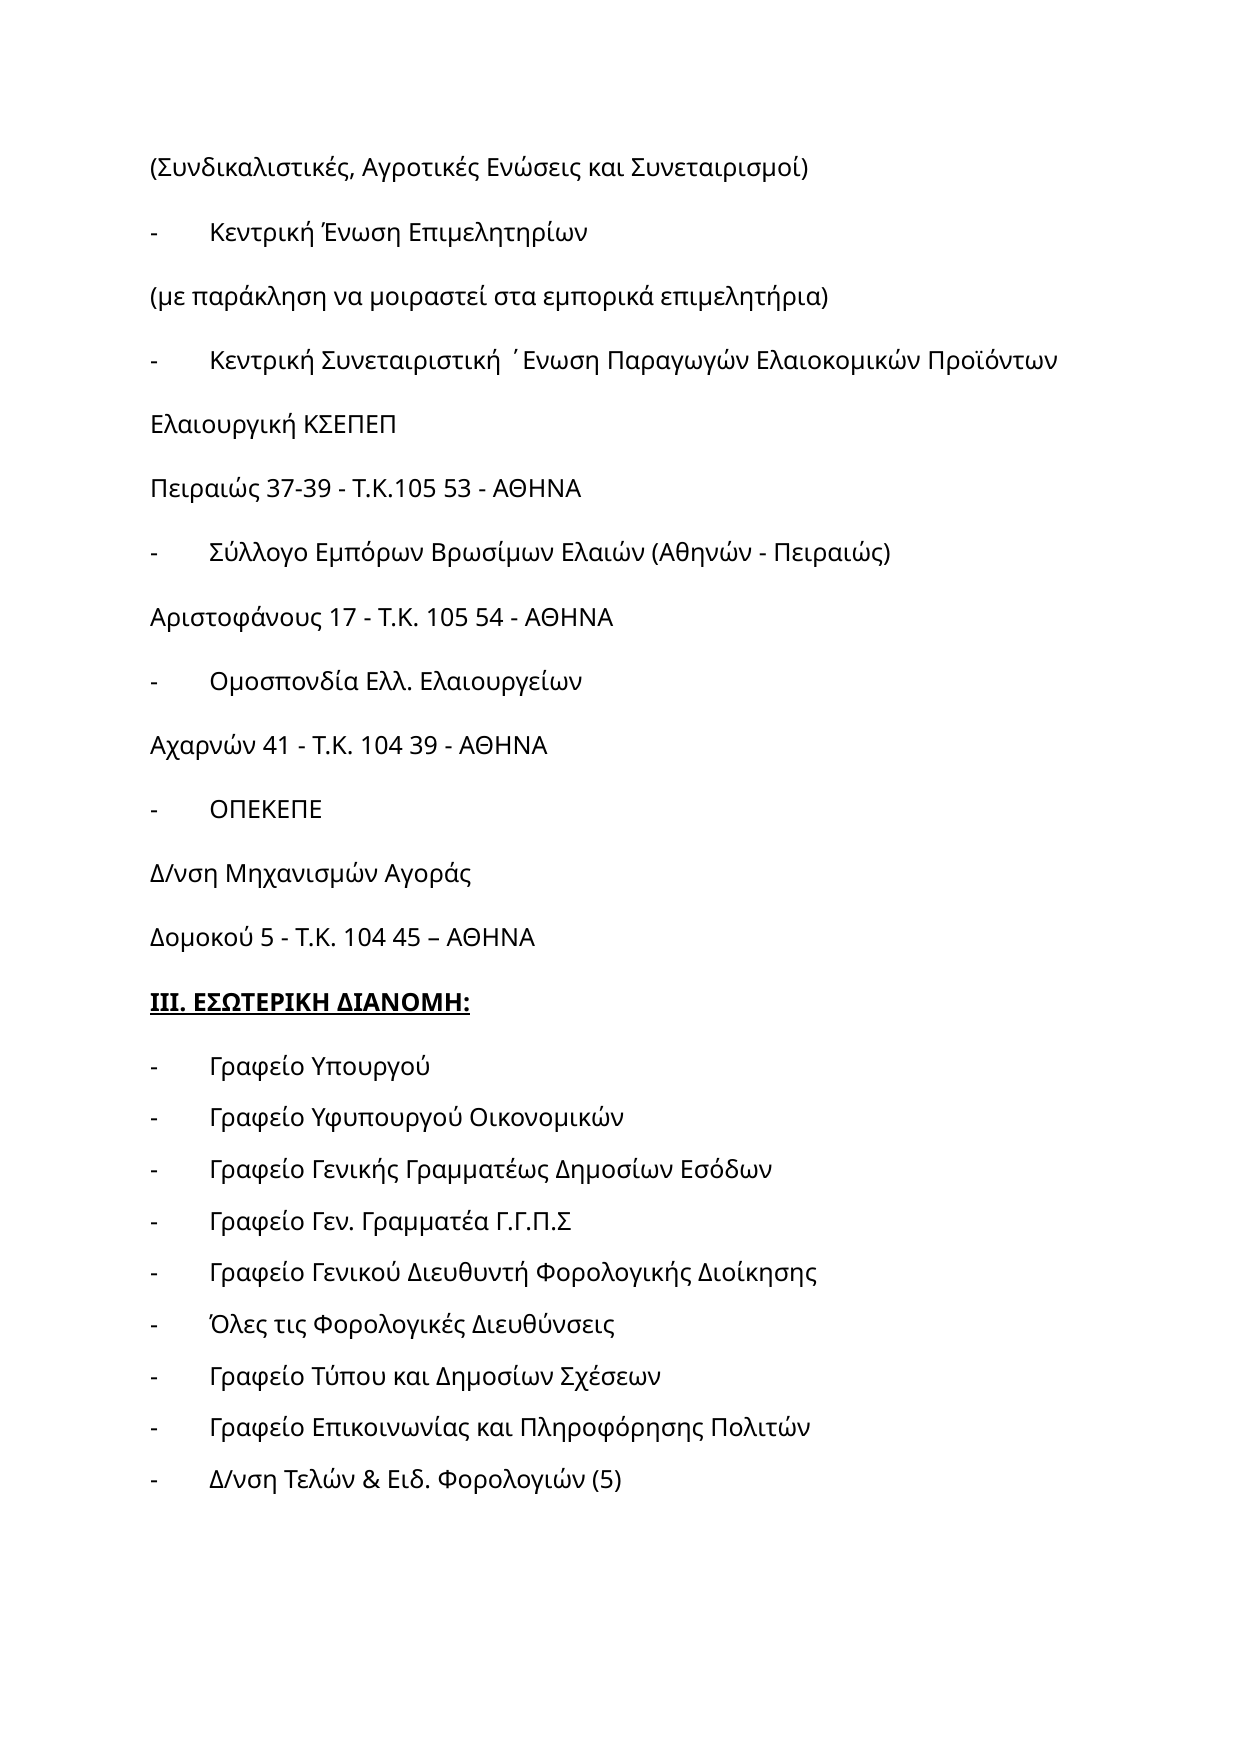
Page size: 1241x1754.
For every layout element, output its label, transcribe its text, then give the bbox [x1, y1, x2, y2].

text Ελαιουργική ΚΣΕΠΕΠ [150, 407, 1090, 441]
text Αριστοφάνους 17 - Τ.Κ. 105 54 - ΑΘΗΝΑ [150, 599, 1090, 633]
list - Όλες τις Φορολογικές Διευθύνσεις [150, 1307, 1090, 1341]
list - Γραφείο Γενικής Γραμματέως Δημοσίων Εσόδων [150, 1152, 1090, 1186]
text Δ/νση Μηχανισμών Αγοράς [150, 856, 1090, 890]
list - Γραφείο Γενικού Διευθυντή Φορολογικής Διοίκησης [150, 1255, 1090, 1289]
list - Γραφείο Υπουργού [150, 1048, 1090, 1082]
list - Γραφείο Γεν. Γραμματέα Γ.Γ.Π.Σ [150, 1203, 1090, 1237]
list - Γραφείο Επικοινωνίας και Πληροφόρησης Πολιτών [150, 1410, 1090, 1444]
text (Συνδικαλιστικές, Αγροτικές Ενώσεις και Συνεταιρισμοί) [150, 150, 1090, 184]
list - ΟΠΕΚΕΠΕ [150, 792, 1090, 826]
list - Δ/νση Τελών & Ειδ. Φορολογιών (5) [150, 1462, 1090, 1496]
list - Γραφείο Υφυπουργού Οικονομικών [150, 1100, 1090, 1134]
text Πειραιώς 37-39 - Τ.Κ.105 53 - ΑΘΗΝΑ [150, 471, 1090, 505]
list - Γραφείο Τύπου και Δημοσίων Σχέσεων [150, 1358, 1090, 1392]
text Δομοκού 5 - Τ.Κ. 104 45 – ΑΘΗΝΑ [150, 920, 1090, 954]
text Αχαρνών 41 - Τ.Κ. 104 39 - ΑΘΗΝΑ [150, 727, 1090, 762]
list - Σύλλογο Εμπόρων Βρωσίμων Ελαιών (Αθηνών - Πειραιώς) [150, 535, 1090, 569]
list - Κεντρική Ένωση Επιμελητηρίων [150, 214, 1090, 248]
list - Κεντρική Συνεταιριστική ΄Ενωση Παραγωγών Ελαιοκομικών Προϊόντων [150, 342, 1090, 377]
text ΙΙΙ. ΕΣΩΤΕΡΙΚΗ ΔΙΑΝΟΜΗ: [150, 984, 1090, 1018]
list - Ομοσπονδία Ελλ. Ελαιουργείων [150, 663, 1090, 697]
text (με παράκληση να μοιραστεί στα εμπορικά επιμελητήρια) [150, 278, 1090, 312]
